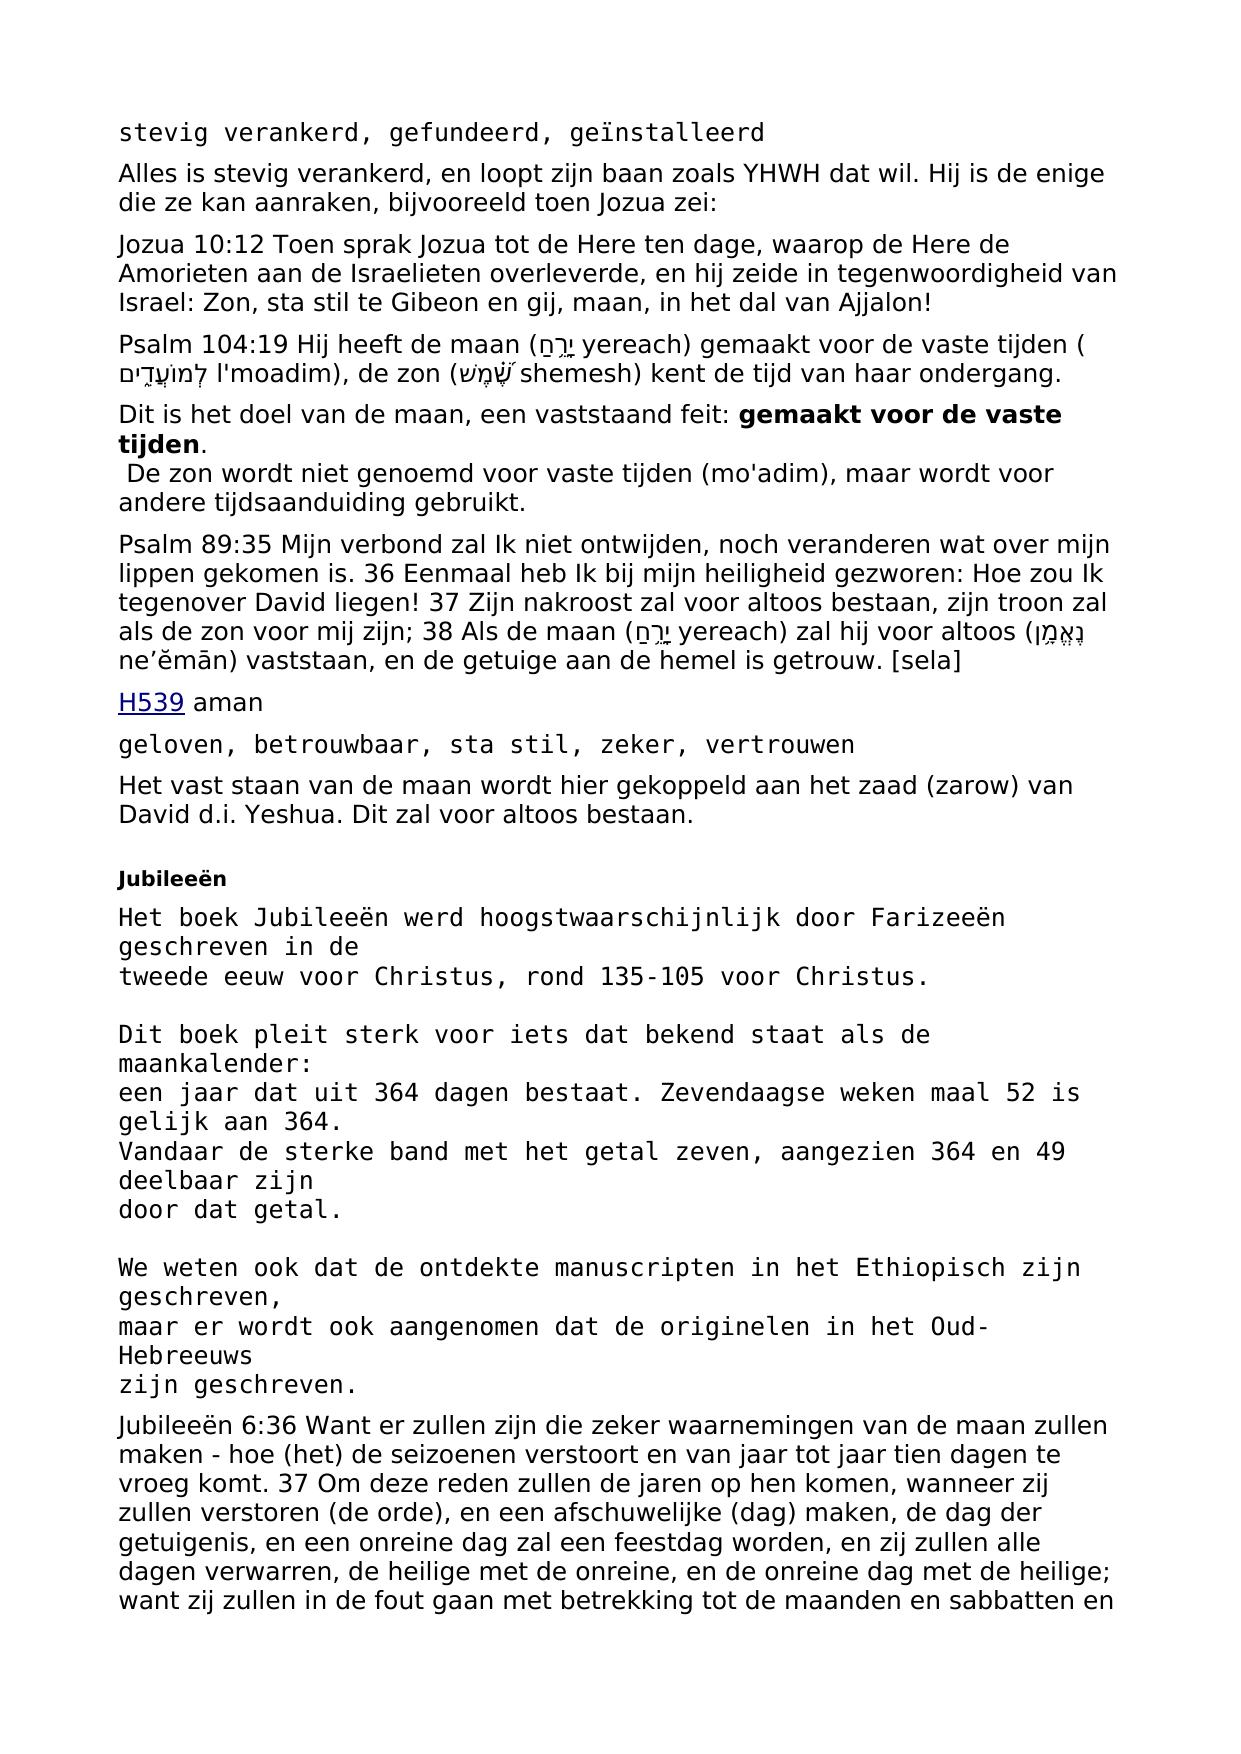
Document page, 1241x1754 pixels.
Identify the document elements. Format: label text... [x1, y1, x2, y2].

subtitle Jubileeën [118, 867, 1122, 891]
text Jozua 10:12 Toen sprak Jozua tot de Here ten dage, waarop de Here de Amorieten aan de Israelieten overleverde, en hij zeide in tegenwoordigheid van Israel: Zon, sta stil te Gibeon en gij, maan, in het dal van Ajjalon! [118, 230, 1122, 317]
text Dit is het doel van de maan, een vaststaand feit: gemaakt voor de vaste tijden. De zon wordt niet genoemd voor vaste tijden (mo'adim), maar wordt voor andere tijdsaanduiding gebruikt. [118, 401, 1122, 517]
text Jubileeën 6:36 Want er zullen zijn die zeker waarnemingen van de maan zullen maken - hoe (het) de seizoenen verstoort en van jaar tot jaar tien dagen te vroeg komt. 37 Om deze reden zullen de jaren op hen komen, wanneer zij zullen verstoren (de orde), en een afschuwelijke (dag) maken, de dag der getuigenis, en een onreine dag zal een feestdag worden, en zij zullen alle dagen verwarren, de heilige met de onreine, en de onreine dag met de heilige; want zij zullen in de fout gaan met betrekking tot de maanden en sabbatten en [118, 1411, 1122, 1615]
text Het vast staan van de maan wordt hier gekoppeld aan het zaad (zarow) van David d.i. Yeshua. Dit zal voor altoos bestaan. [118, 771, 1122, 829]
text Psalm 89:35 Mijn verbond zal Ik niet ontwijden, noch veranderen wat over mijn lippen gekomen is. 36 Eenmaal heb Ik bij mijn heiligheid gezworen: Hoe zou Ik tegenover David liegen! 37 Zijn nakroost zal voor altoos bestaan, zijn troon zal als de zon voor mij zijn; 38 Als de maan (יָרֵ֥חַ yereach) zal hij voor altoos (נֶאֱמָ֥ן ne’ĕmān) vaststaan, en de getuige aan de hemel is getrouw. [sela] [118, 530, 1122, 676]
text H539 aman [118, 688, 1122, 717]
text geloven, betrouwbaar, sta stil, zeker, vertrouwen [118, 730, 1122, 759]
text Alles is stevig verankerd, en loopt zijn baan zoals YHWH dat wil. Hij is de enige die ze kan aanraken, bijvooreeld toen Jozua zei: [118, 159, 1122, 217]
text Het boek Jubileeën werd hoogstwaarschijnlijk door Farizeeën geschreven in de tweede eeuw voor Christus, rond 135-105 voor Christus. Dit boek pleit sterk voor iets dat bekend staat als de maankalender: een jaar dat uit 364 dagen bestaat. Zevendaagse weken maal 52 is gelijk aan 364. Vandaar de sterke band met het getal zeven, aangezien 364 en 49 deelbaar zijn door dat getal. We weten ook dat de ontdekte manuscripten in het Ethiopisch zijn geschreven, maar er wordt ook aangenomen dat de originelen in het Oud-Hebreeuws zijn geschreven. [118, 903, 1122, 1399]
text stevig verankerd, gefundeerd, geïnstalleerd [118, 118, 1122, 147]
text Psalm 104:19 Hij heeft de maan (יָרֵ֥חַ yereach) gemaakt voor de vaste tijden (לְמוֹעֲדִ֑ים l'moadim), de zon (שֶׁ֝֗מֶשׁ shemesh) kent de tijd van haar ondergang. [118, 330, 1122, 388]
